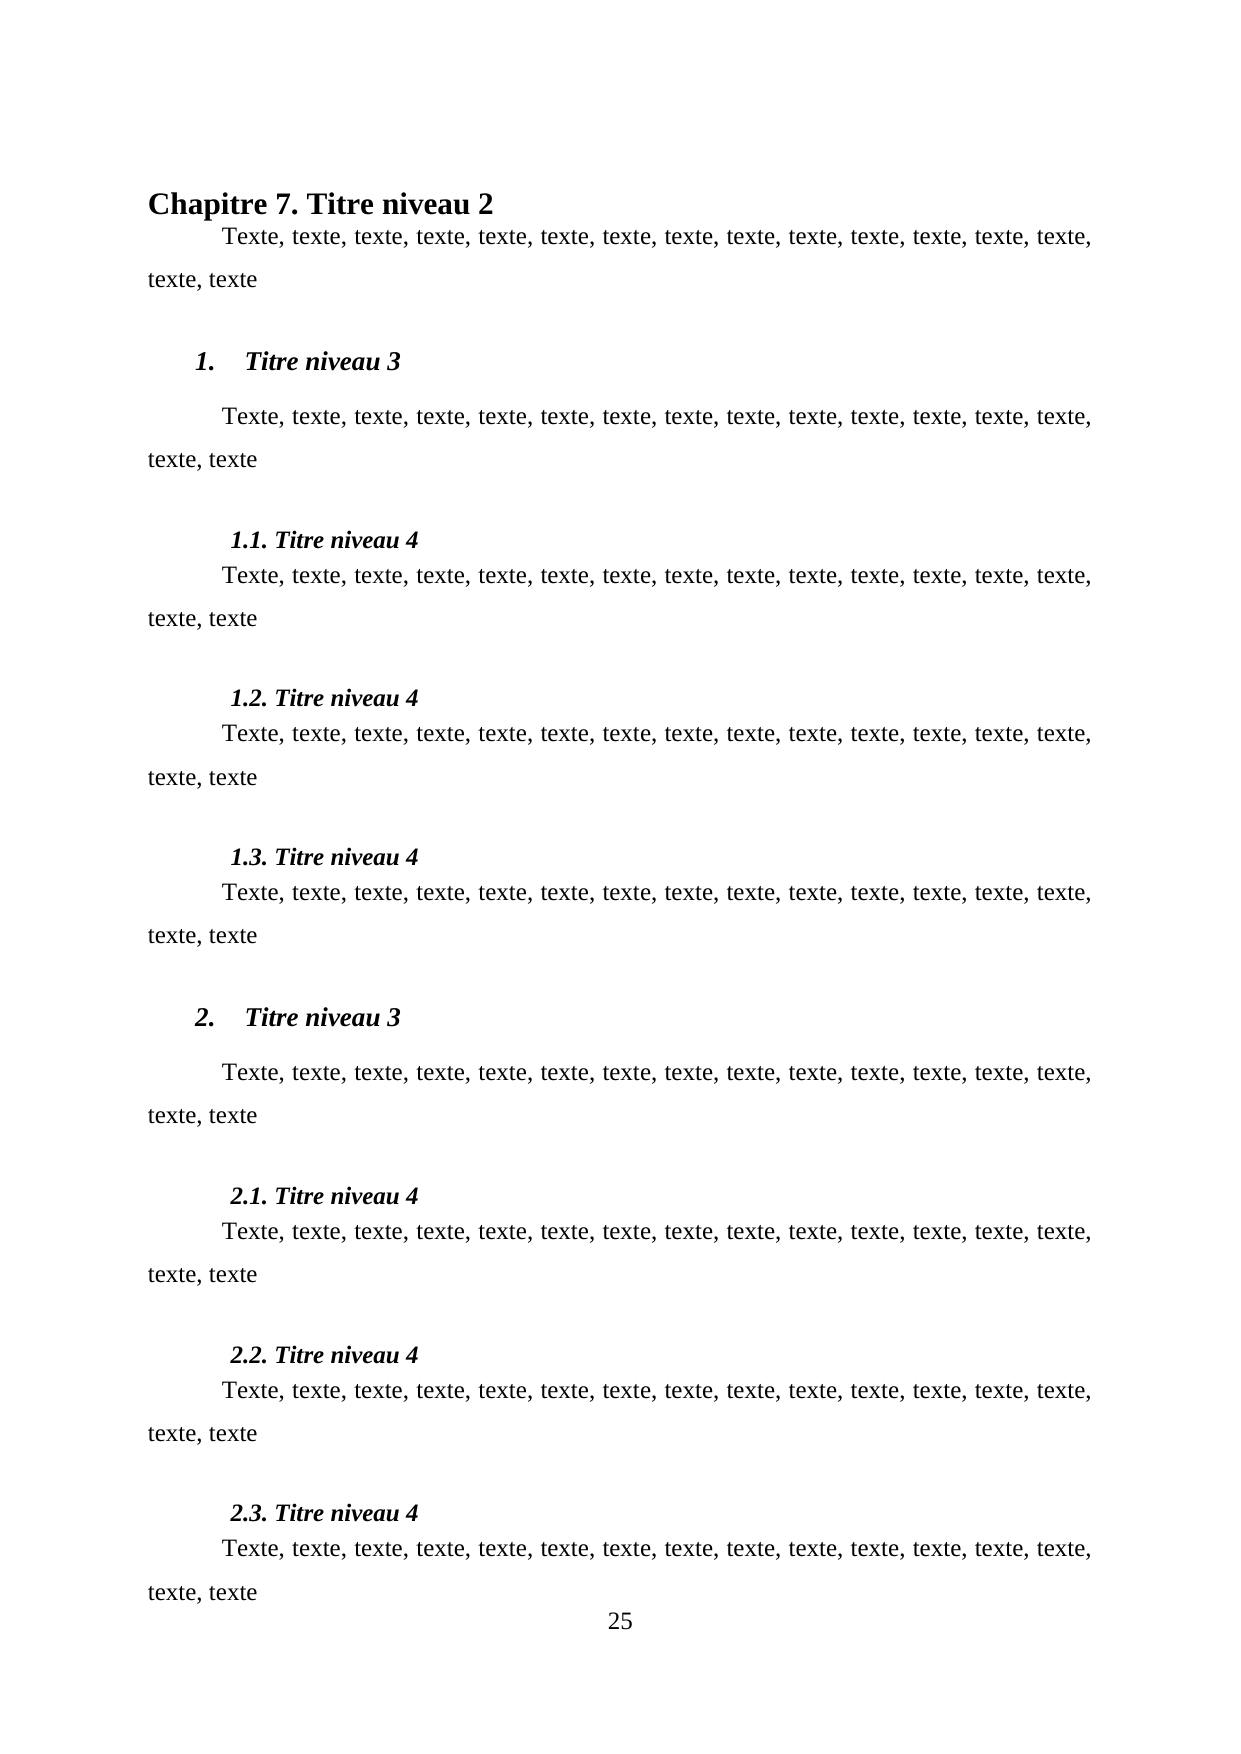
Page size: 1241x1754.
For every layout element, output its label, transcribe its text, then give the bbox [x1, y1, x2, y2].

text Texte, texte, texte, texte, texte, texte, texte, texte, texte, texte, texte, texte, texte, texte, texte, texte [148, 401, 1092, 473]
subtitle Titre niveau 4 [230, 1340, 1092, 1368]
text Texte, texte, texte, texte, texte, texte, texte, texte, texte, texte, texte, texte, texte, texte, texte, texte [148, 1057, 1092, 1129]
text Texte, texte, texte, texte, texte, texte, texte, texte, texte, texte, texte, texte, texte, texte, texte, texte [148, 221, 1092, 293]
text Texte, texte, texte, texte, texte, texte, texte, texte, texte, texte, texte, texte, texte, texte, texte, texte [148, 1216, 1092, 1288]
text Texte, texte, texte, texte, texte, texte, texte, texte, texte, texte, texte, texte, texte, texte, texte, texte [148, 1533, 1092, 1605]
subtitle Titre niveau 4 [230, 525, 1092, 553]
subtitle Titre niveau 4 [230, 842, 1092, 871]
subtitle Titre niveau 4 [230, 1181, 1092, 1210]
subtitle Titre niveau 3 [195, 345, 1092, 376]
subtitle Titre niveau 4 [230, 1498, 1092, 1527]
subtitle Titre niveau 4 [230, 683, 1092, 712]
subtitle Titre niveau 3 [195, 1001, 1092, 1032]
text Texte, texte, texte, texte, texte, texte, texte, texte, texte, texte, texte, texte, texte, texte, texte, texte [148, 560, 1092, 632]
text Texte, texte, texte, texte, texte, texte, texte, texte, texte, texte, texte, texte, texte, texte, texte, texte [148, 877, 1092, 949]
text Texte, texte, texte, texte, texte, texte, texte, texte, texte, texte, texte, texte, texte, texte, texte, texte [148, 718, 1092, 790]
text Texte, texte, texte, texte, texte, texte, texte, texte, texte, texte, texte, texte, texte, texte, texte, texte [148, 1375, 1092, 1447]
subtitle Chapitre 7. Titre niveau 2 [148, 185, 1092, 221]
